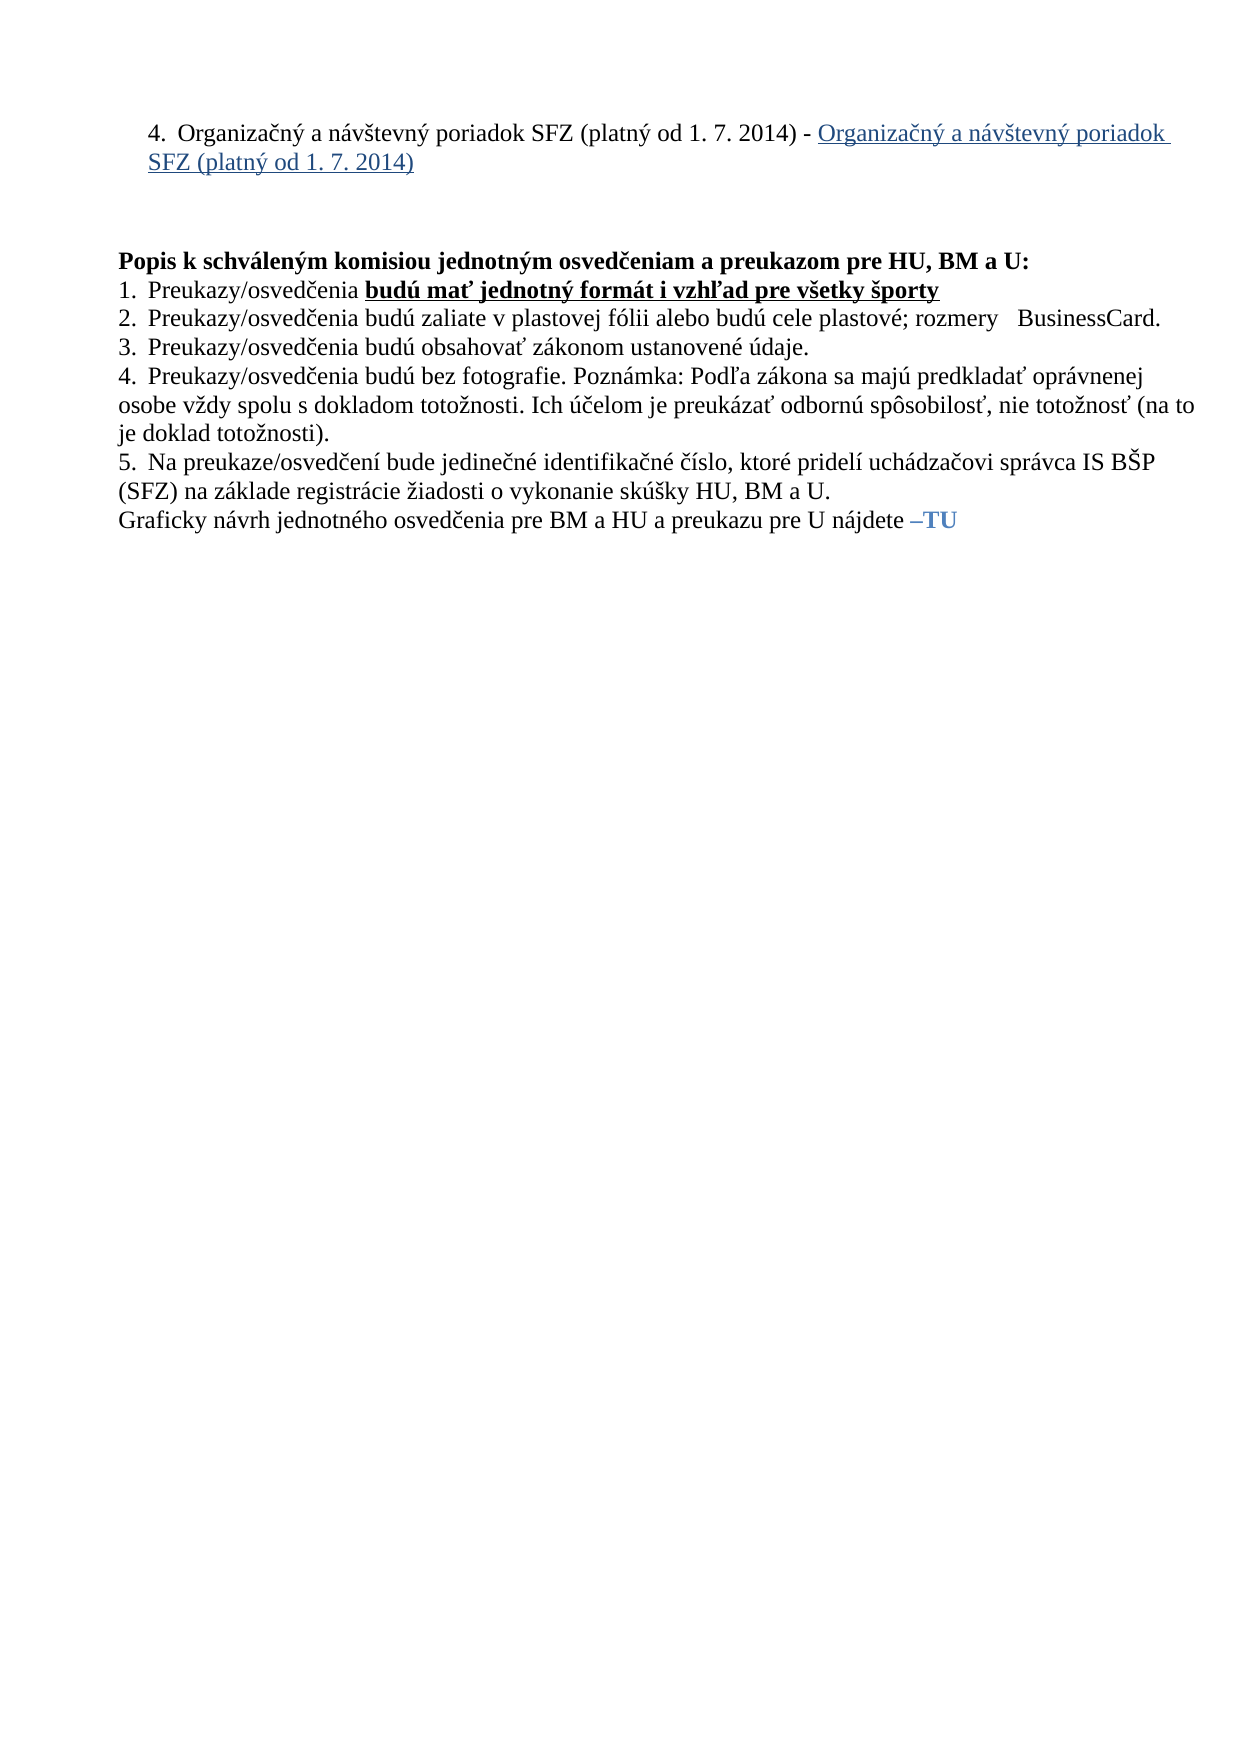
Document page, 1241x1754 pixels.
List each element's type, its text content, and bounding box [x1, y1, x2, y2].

list 3. Preukazy/osvedčenia budú obsahovať zákonom ustanovené údaje. [118, 332, 1202, 361]
list 2. Preukazy/osvedčenia budú zaliate v plastovej fólii alebo budú cele plastové; rozmery BusinessCard. [118, 303, 1202, 332]
text Graficky návrh jednotného osvedčenia pre BM a HU a preukazu pre U nájdete –TU [118, 505, 1202, 533]
list 4. Preukazy/osvedčenia budú bez fotografie. Poznámka: Podľa zákona sa majú predkladať oprávnenej osobe vždy spolu s dokladom totožnosti. Ich účelom je preukázať odbornú spôsobilosť, nie totožnosť (na to je doklad totožnosti). [118, 361, 1202, 447]
list 1. Preukazy/osvedčenia budú mať jednotný formát i vzhľad pre všetky športy [118, 275, 1202, 303]
list Popis k schváleným komisiou jednotným osvedčeniam a preukazom pre HU, BM a U: [118, 246, 1202, 275]
list 5. Na preukaze/osvedčení bude jedinečné identifikačné číslo, ktoré pridelí uchádzačovi správca IS BŠP (SFZ) na základe registrácie žiadosti o vykonanie skúšky HU, BM a U. [118, 447, 1202, 505]
list 4. Organizačný a návštevný poriadok SFZ (platný od 1. 7. 2014) - Organizačný a návštevný poriadok SFZ (platný od 1. 7. 2014) [148, 118, 1202, 176]
